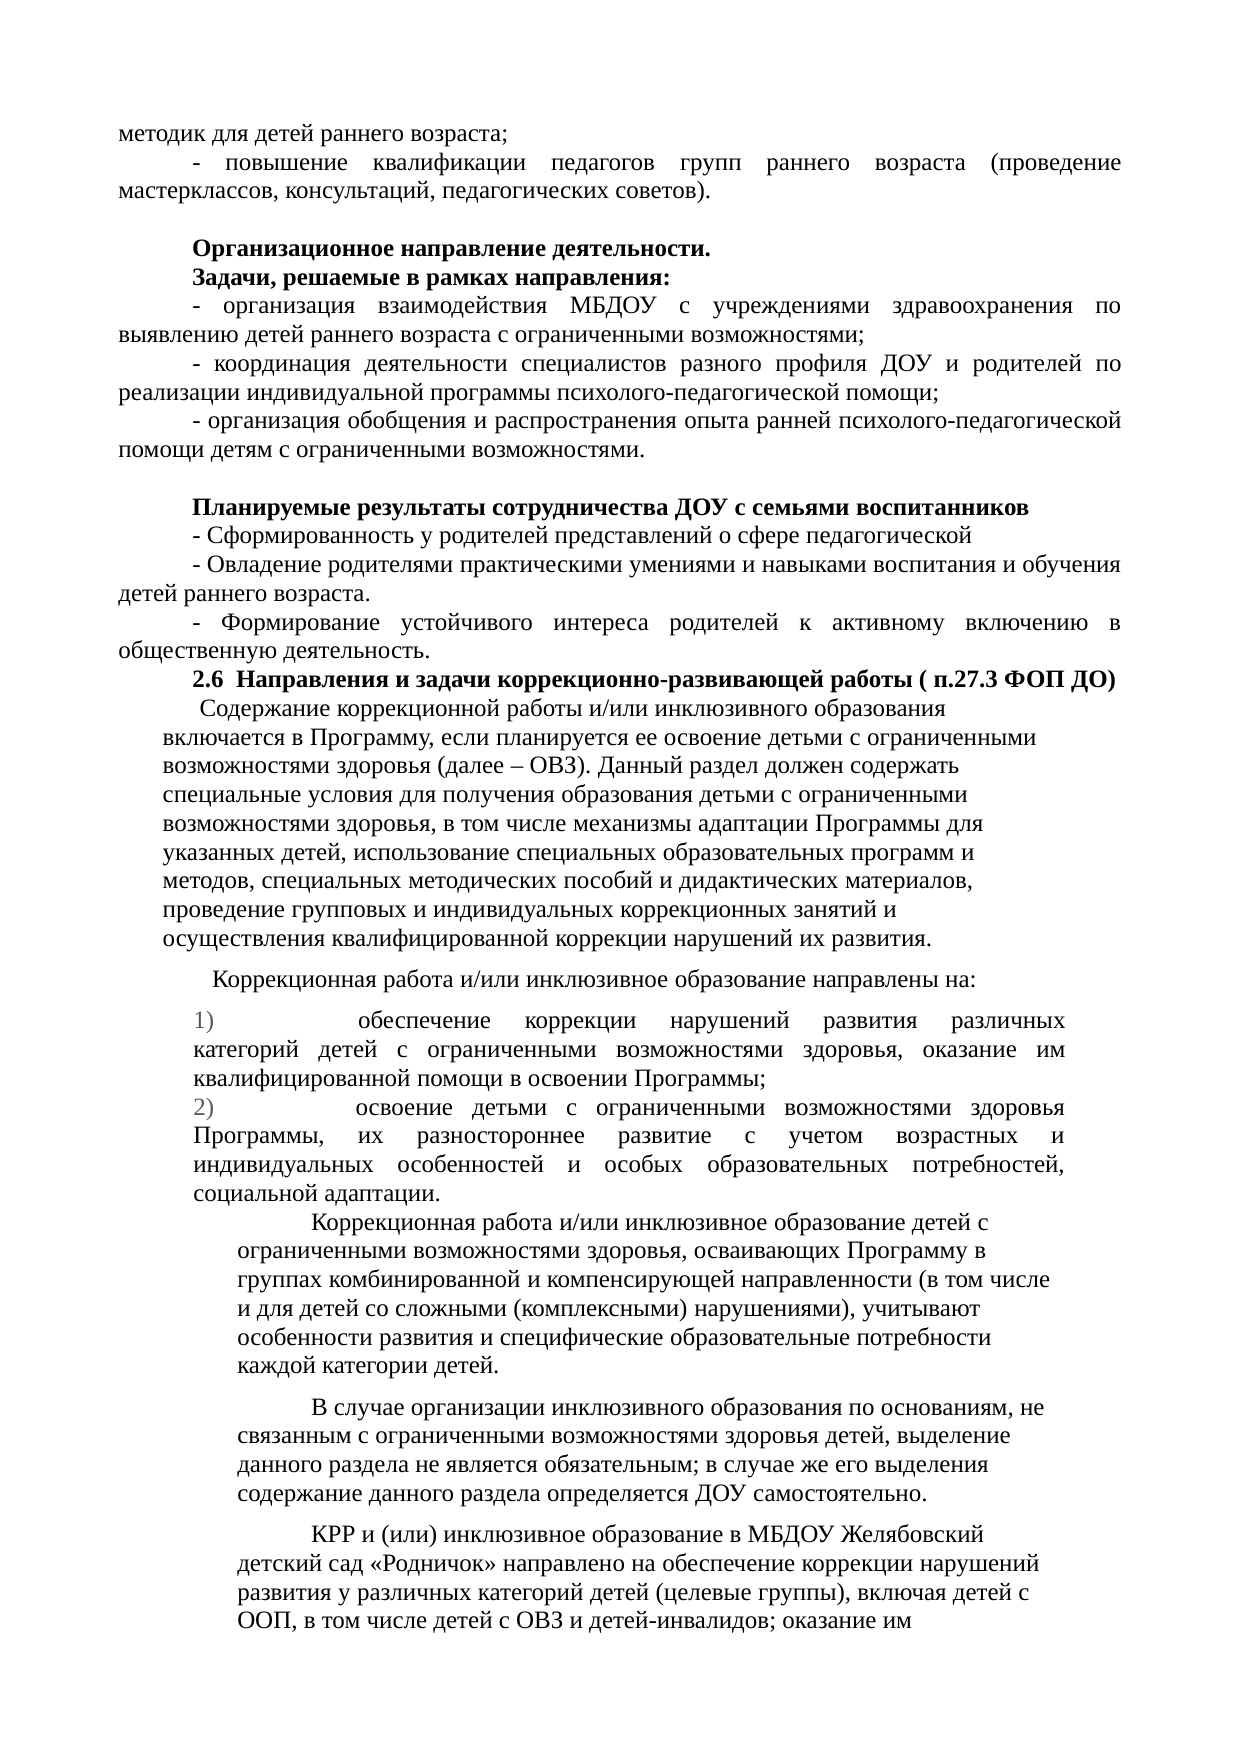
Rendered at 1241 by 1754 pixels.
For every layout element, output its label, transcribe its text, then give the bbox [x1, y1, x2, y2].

text Задачи, решаемые в рамках направления: [118, 262, 1122, 291]
list освоение детьми с ограниченными возможностями здоровья Программы, их разностороннее развитие с учетом возрастных и индивидуальных особенностей и особых образовательных потребностей, социальной адаптации. [193, 1092, 1065, 1207]
text методик для детей раннего возраста; [118, 118, 1122, 147]
text Планируемые результаты сотрудничества ДОУ с семьями воспитанников [118, 492, 1122, 521]
text Коррекционная работа и/или инклюзивное образование детей с ограниченными возможностями здоровья, осваивающих Программу в группах комбинированной и компенсирующей направленности (в том числе и для детей со сложными (комплексными) нарушениями), учитывают особенности развития и специфические образовательные потребности каждой категории детей. [237, 1207, 1065, 1379]
text - Овладение родителями практическими умениями и навыками воспитания и обучения детей раннего возраста. [118, 549, 1122, 607]
text - повышение квалификации педагогов групп раннего возраста (проведение мастерклассов, консультаций, педагогических советов). [118, 147, 1122, 204]
text - координация деятельности специалистов разного профиля ДОУ и родителей по реализации индивидуальной программы психолого-педагогической помощи; [118, 348, 1122, 406]
list обеспечение коррекции нарушений развития различных категорий детей с ограниченными возможностями здоровья, оказание им квалифицированной помощи в освоении Программы; [193, 1006, 1066, 1092]
text 2.6 Направления и задачи коррекционно-развивающей работы ( п.27.3 ФОП ДО) [118, 664, 1122, 693]
text - организация взаимодействия МБДОУ с учреждениями здравоохранения по выявлению детей раннего возраста с ограниченными возможностями; [118, 291, 1122, 348]
text Содержание коррекционной работы и/или инклюзивного образования включается в Программу, если планируется ее освоение детьми с ограниченными возможностями здоровья (далее – ОВЗ). Данный раздел должен содержать специальные условия для получения образования детьми с ограниченными возможностями здоровья, в том числе механизмы адаптации Программы для указанных детей, использование специальных образовательных программ и методов, специальных методических пособий и дидактических материалов, проведение групповых и индивидуальных коррекционных занятий и осуществления квалифицированной коррекции нарушений их развития. [118, 693, 1065, 952]
text Коррекционная работа и/или инклюзивное образование направлены на: [118, 964, 1122, 993]
text - Сформированность у родителей представлений о сфере педагогической [118, 521, 1122, 549]
text Организационное направление деятельности. [118, 233, 1122, 262]
text В случае организации инклюзивного образования по основаниям, не связанным с ограниченными возможностями здоровья детей, выделение данного раздела не является обязательным; в случае же его выделения содержание данного раздела определяется ДОУ самостоятельно. [237, 1392, 1065, 1507]
text - Формирование устойчивого интереса родителей к активному включению в общественную деятельность. [118, 607, 1122, 664]
text КРР и (или) инклюзивное образование в МБДОУ Желябовский детский сад «Родничок» направлено на обеспечение коррекции нарушений развития у различных категорий детей (целевые группы), включая детей с ООП, в том числе детей с ОВЗ и детей-инвалидов; оказание им [237, 1519, 1065, 1634]
text - организация обобщения и распространения опыта ранней психолого-педагогической помощи детям с ограниченными возможностями. [118, 406, 1122, 463]
